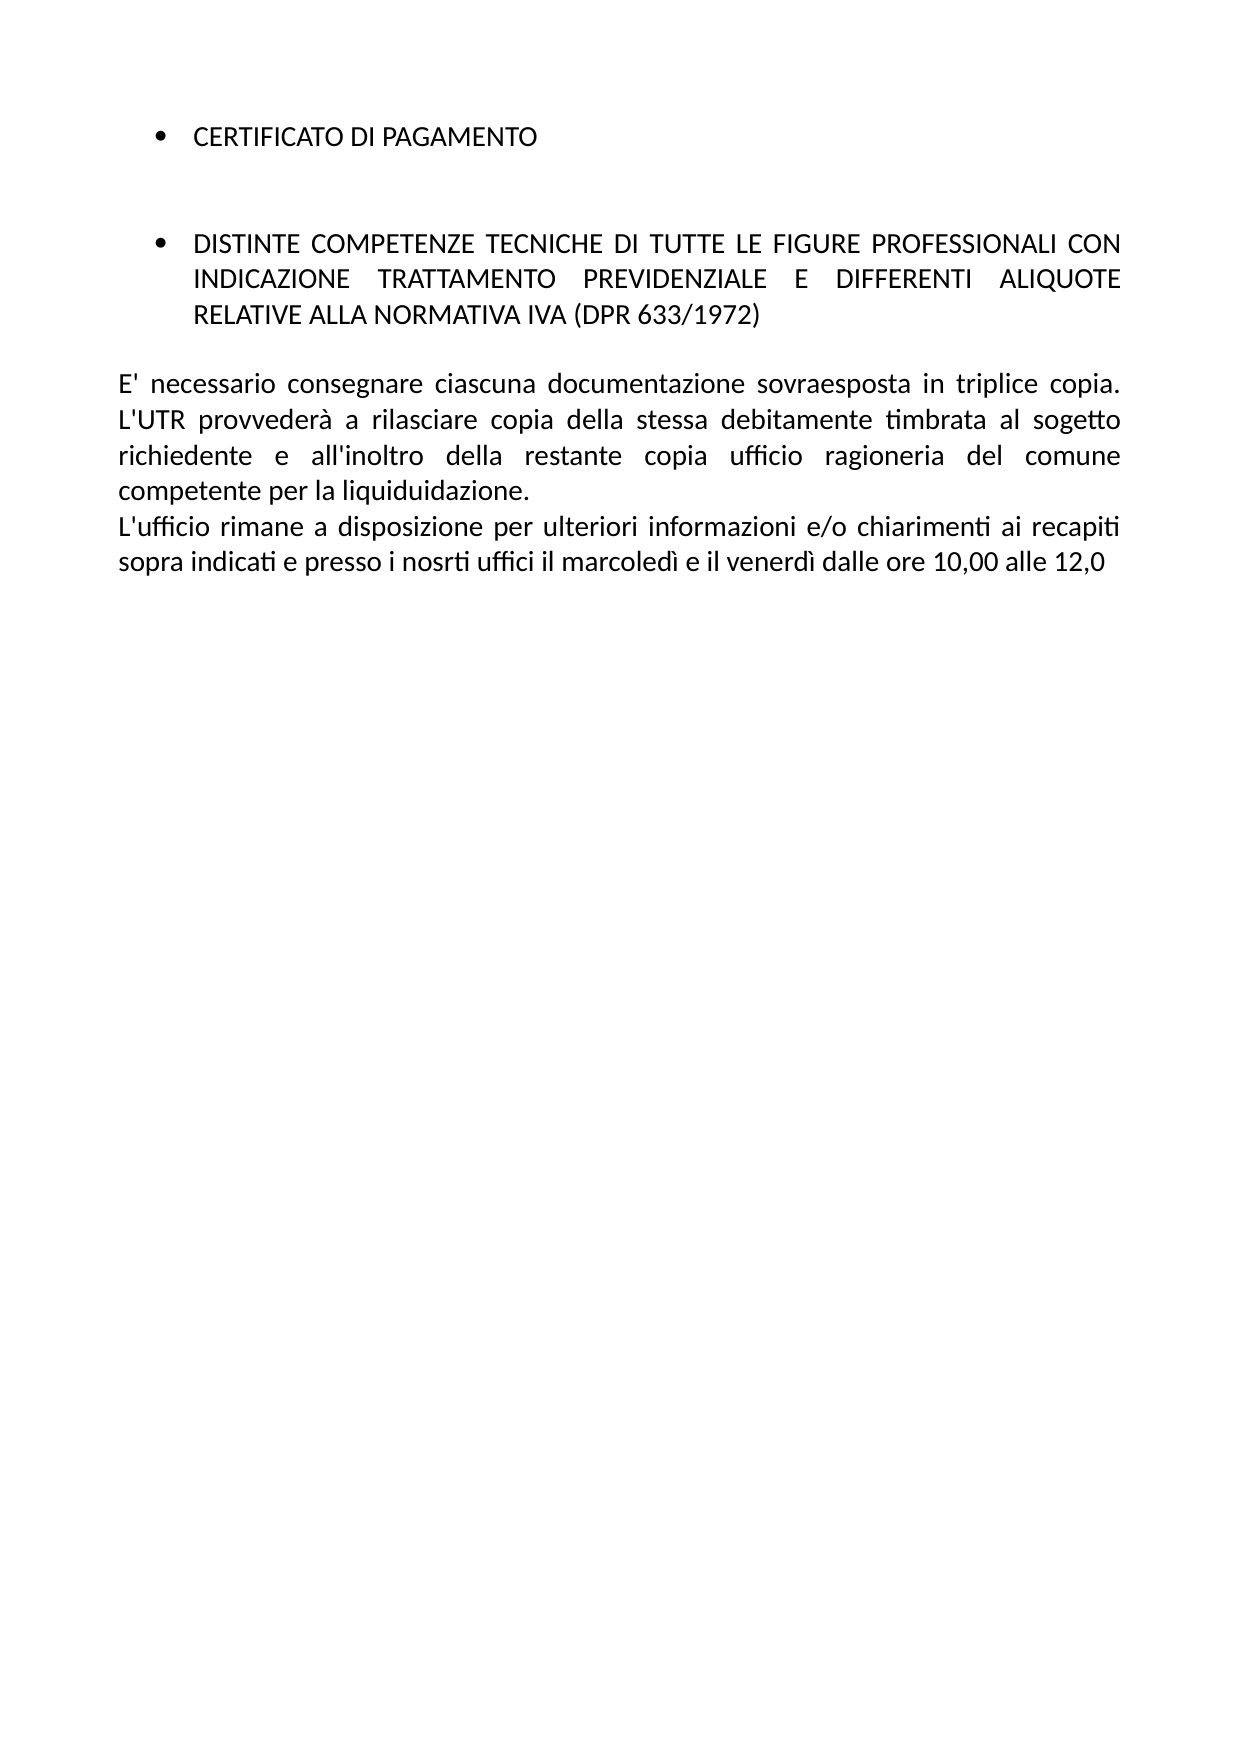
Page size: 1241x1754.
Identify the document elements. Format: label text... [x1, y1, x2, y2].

list DISTINTE COMPETENZE TECNICHE DI TUTTE LE FIGURE PROFESSIONALI CON INDICAZIONE TRATTAMENTO PREVIDENZIALE E DIFFERENTI ALIQUOTE RELATIVE ALLA NORMATIVA IVA (DPR 633/1972) [156, 225, 1122, 332]
list CERTIFICATO DI PAGAMENTO [156, 118, 1122, 154]
text E' necessario consegnare ciascuna documentazione sovraesposta in triplice copia. L'UTR provvederà a rilasciare copia della stessa debitamente timbrata al sogetto richiedente e all'inoltro della restante copia ufficio ragioneria del comune competente per la liquiduidazione. [118, 365, 1122, 508]
text L'ufficio rimane a disposizione per ulteriori informazioni e/o chiarimenti ai recapiti sopra indicati e presso i nosrti uffici il marcoledì e il venerdì dalle ore 10,00 alle 12,0 [118, 508, 1122, 579]
